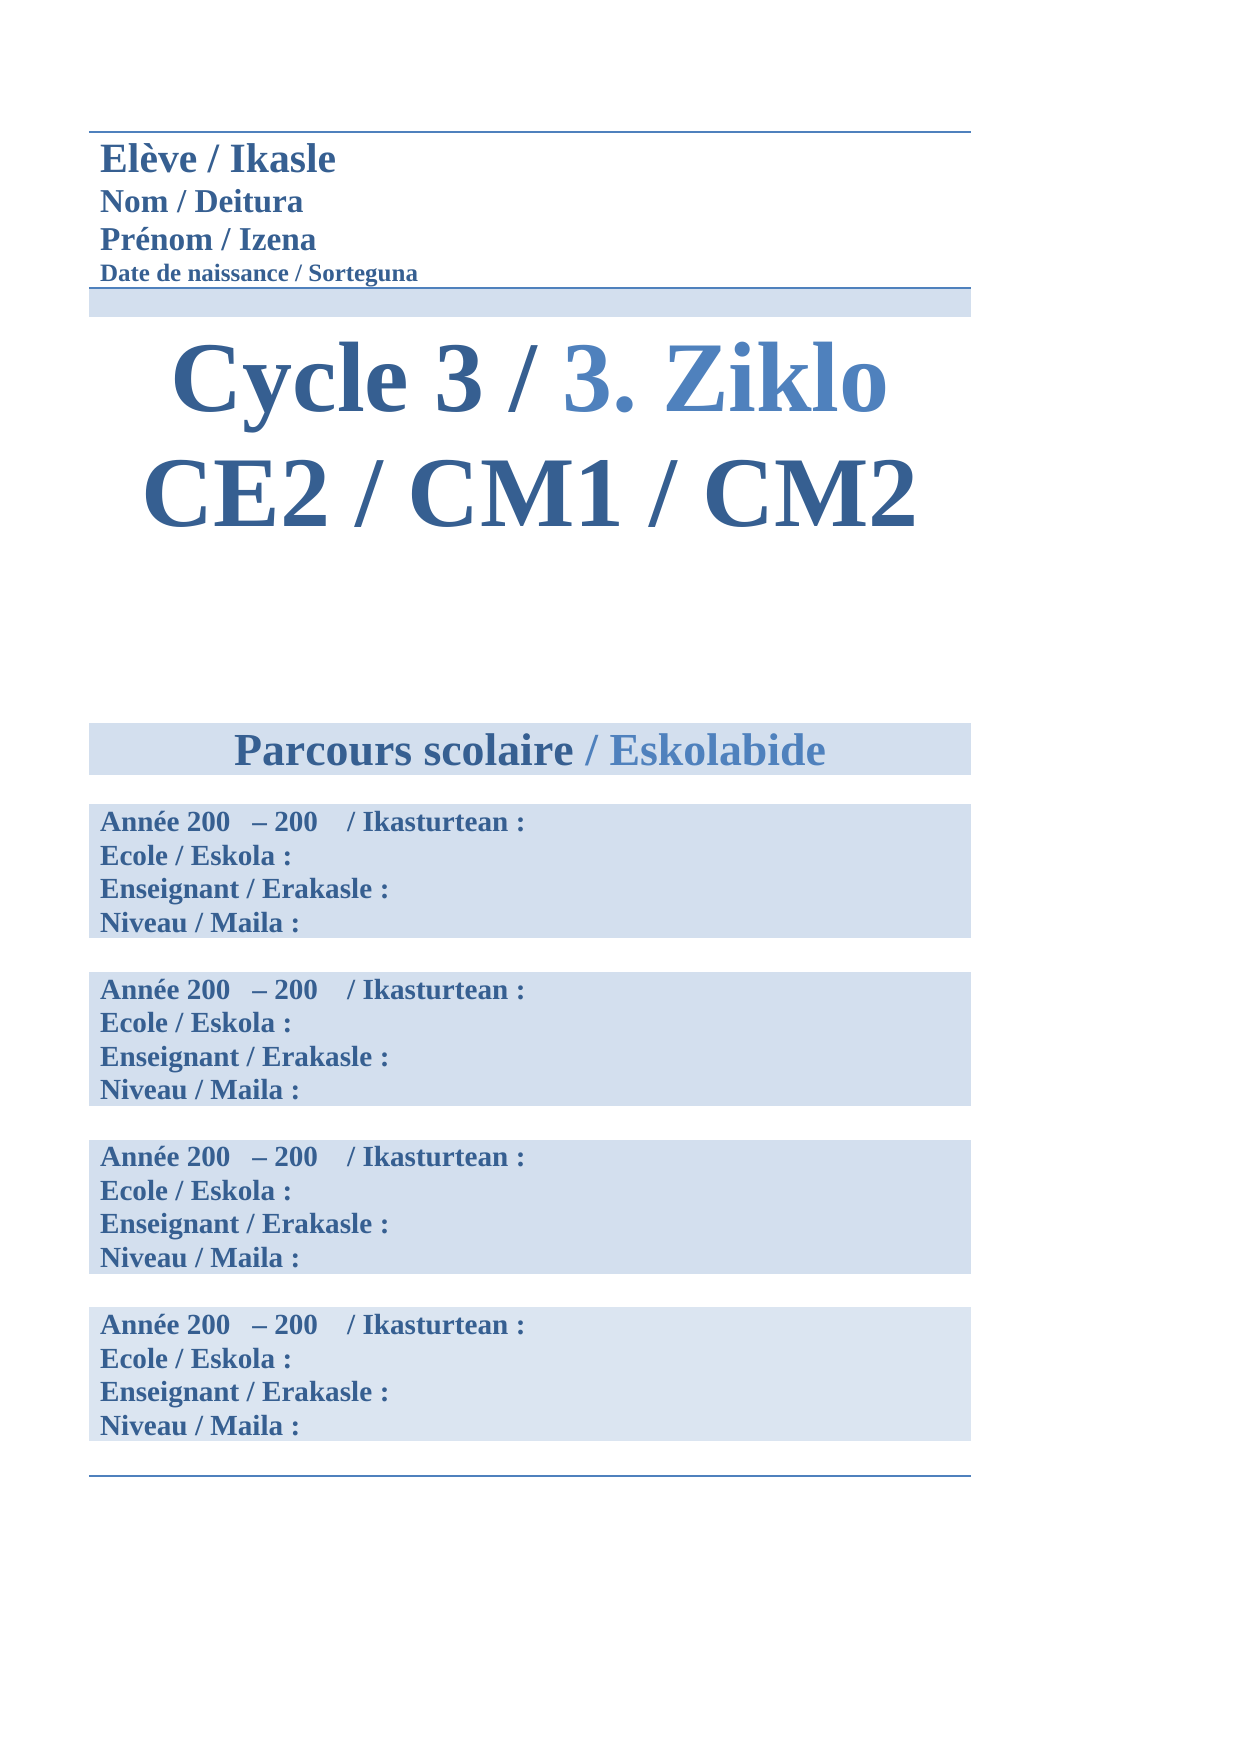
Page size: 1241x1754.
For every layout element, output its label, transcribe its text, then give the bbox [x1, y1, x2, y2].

table_cell Année 200 – 200 / Ikasturtean : Ecole / Eskola : Enseignant / Erakasle : Niveau / Maila : [89, 804, 971, 938]
table_cell [89, 938, 115, 972]
table_cell [89, 1106, 115, 1139]
table_cell [89, 1441, 115, 1475]
table_cell Année 200 – 200 / Ikasturtean : Ecole / Eskola : Enseignant / Erakasle : Niveau / Maila : [89, 1140, 942, 1274]
table_cell [942, 289, 971, 317]
table_cell [115, 775, 942, 804]
table_cell [115, 1274, 942, 1307]
table_cell [89, 775, 115, 804]
table_cell [89, 1274, 115, 1307]
table_cell [89, 289, 942, 317]
table_cell Cycle 3 / 3. Ziklo CE2 / CM1 / CM2 [89, 318, 971, 723]
table_cell [115, 1441, 942, 1475]
table_cell Année 200 – 200 / Ikasturtean : Ecole / Eskola : Enseignant / Erakasle : Niveau / Maila : [89, 972, 971, 1106]
table_cell [942, 1441, 971, 1475]
table_cell [942, 938, 971, 972]
table_cell [942, 775, 971, 804]
table_header [942, 133, 971, 287]
table_cell Année 200 – 200 / Ikasturtean : Ecole / Eskola : Enseignant / Erakasle : Niveau / Maila : [89, 1307, 971, 1441]
table_cell Parcours scolaire / Eskolabide [89, 723, 971, 775]
table_cell [115, 938, 942, 972]
table_cell [942, 1140, 971, 1274]
table_cell [942, 1274, 971, 1307]
table_cell [942, 1106, 971, 1139]
table_cell [115, 1106, 942, 1139]
table_header Elève / Ikasle Nom / Deitura Prénom / Izena Date de naissance / Sorteguna [89, 133, 942, 287]
